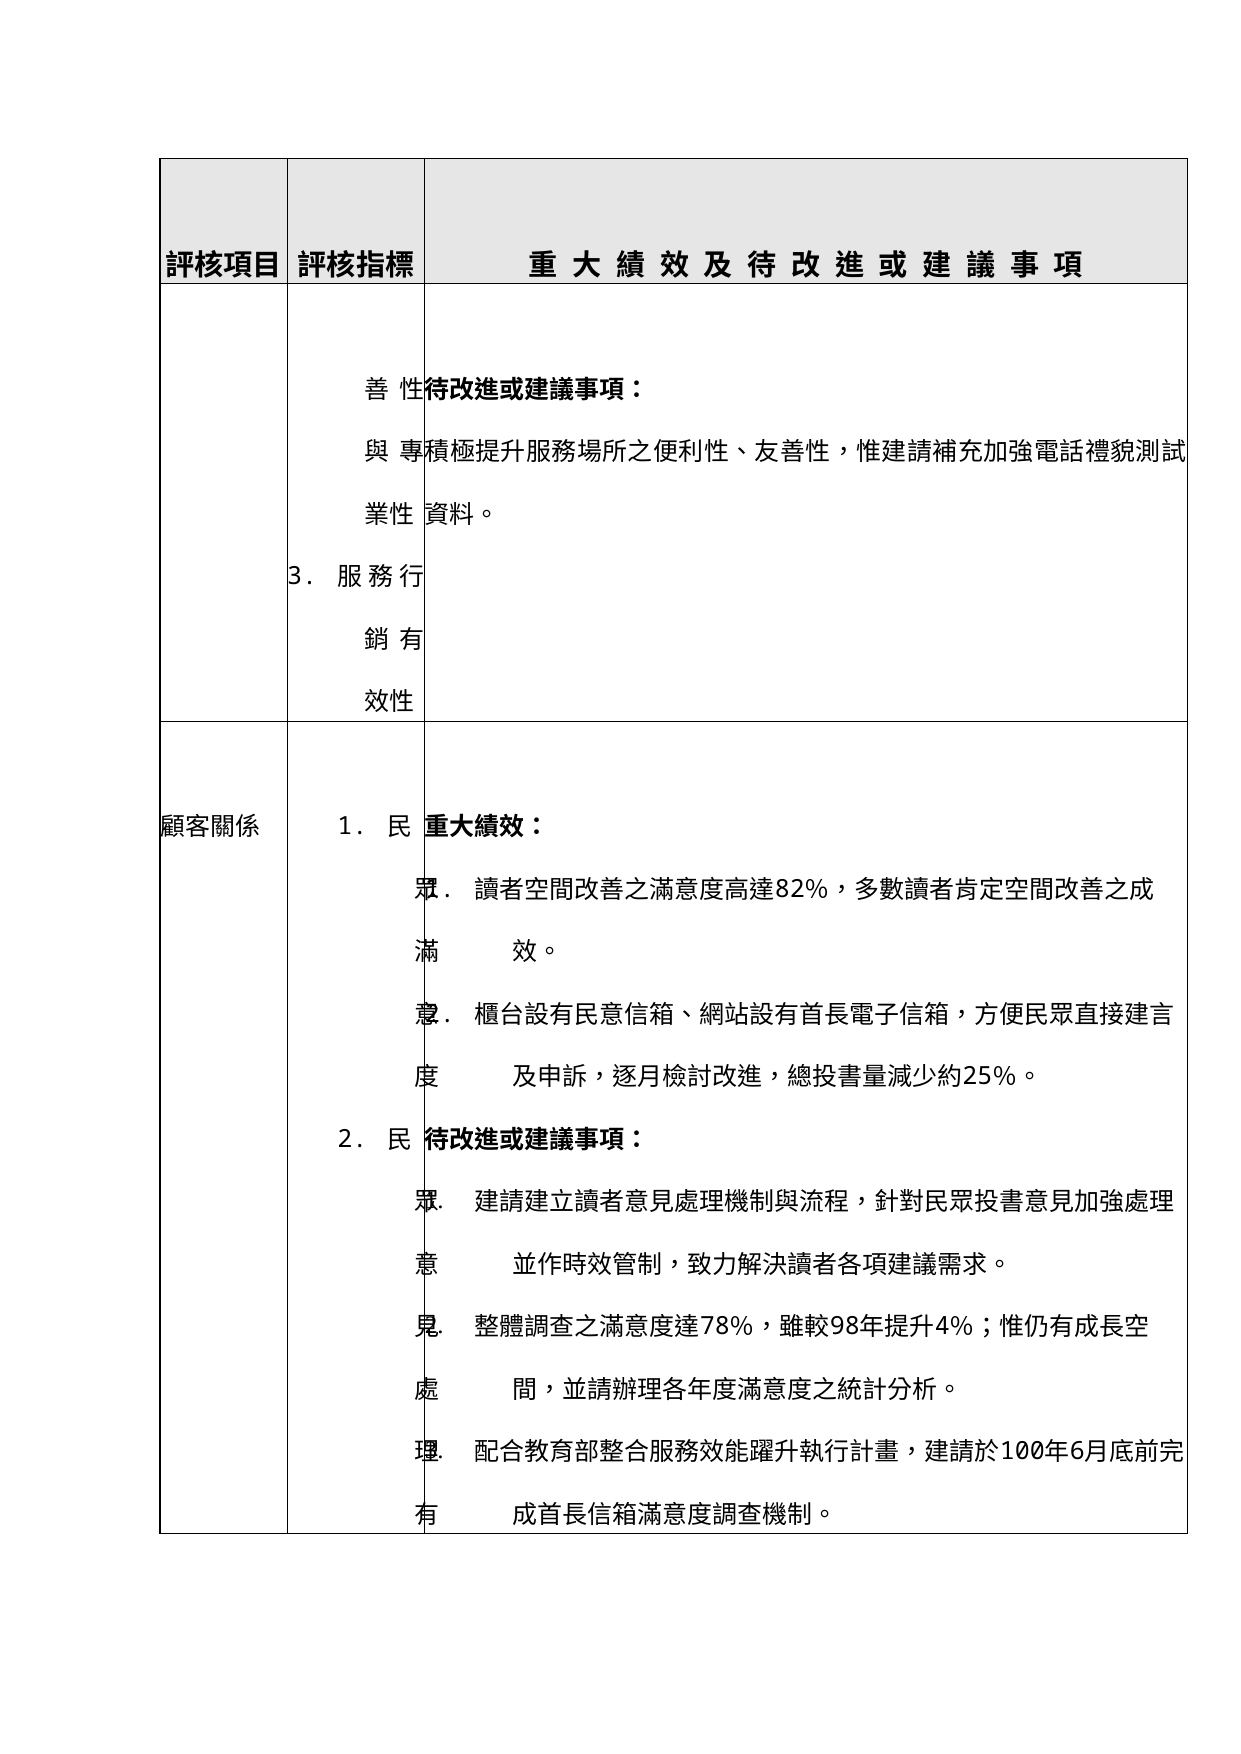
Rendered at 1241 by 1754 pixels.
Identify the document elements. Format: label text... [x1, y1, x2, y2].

table_cell 待改進或建議事項： 積極提升服務場所之便利性、友善性，惟建請補充加強電話禮貌測試資料。 [425, 284, 1187, 721]
table_header 評核指標 [288, 159, 424, 283]
table_header 重 大 績 效 及 待 改 進 或 建 議 事 項 [425, 159, 1187, 283]
table_cell 民眾滿意度 民眾意見處理有效性 [288, 722, 424, 1533]
table_cell [161, 284, 287, 721]
table_cell 服務場所便利性 服務行為友善性與專業性 服務行銷有效性 [288, 284, 424, 721]
table_header 評核項目 [161, 159, 287, 283]
table_cell 重大績效： 讀者空間改善之滿意度高達82％，多數讀者肯定空間改善之成效。 櫃台設有民意信箱、網站設有首長電子信箱，方便民眾直接建言及申訴，逐月檢討改進，總投書量減少約25％。 待改進或建議事項： 建請建立讀者意見處理機制與流程，針對民眾投書意見加強處理並作時效管制，致力解決讀者各項建議需求。 整體調查之滿意度達78％，雖較98年提升4％；惟仍有成長空間，並請辦理各年度滿意度之統計分析。 配合教育部整合服務效能躍升執行計畫，建請於100年6月底前完成首長信箱滿意度調查機制。 [425, 722, 1187, 1533]
table_cell 顧客關係 [161, 722, 287, 1533]
